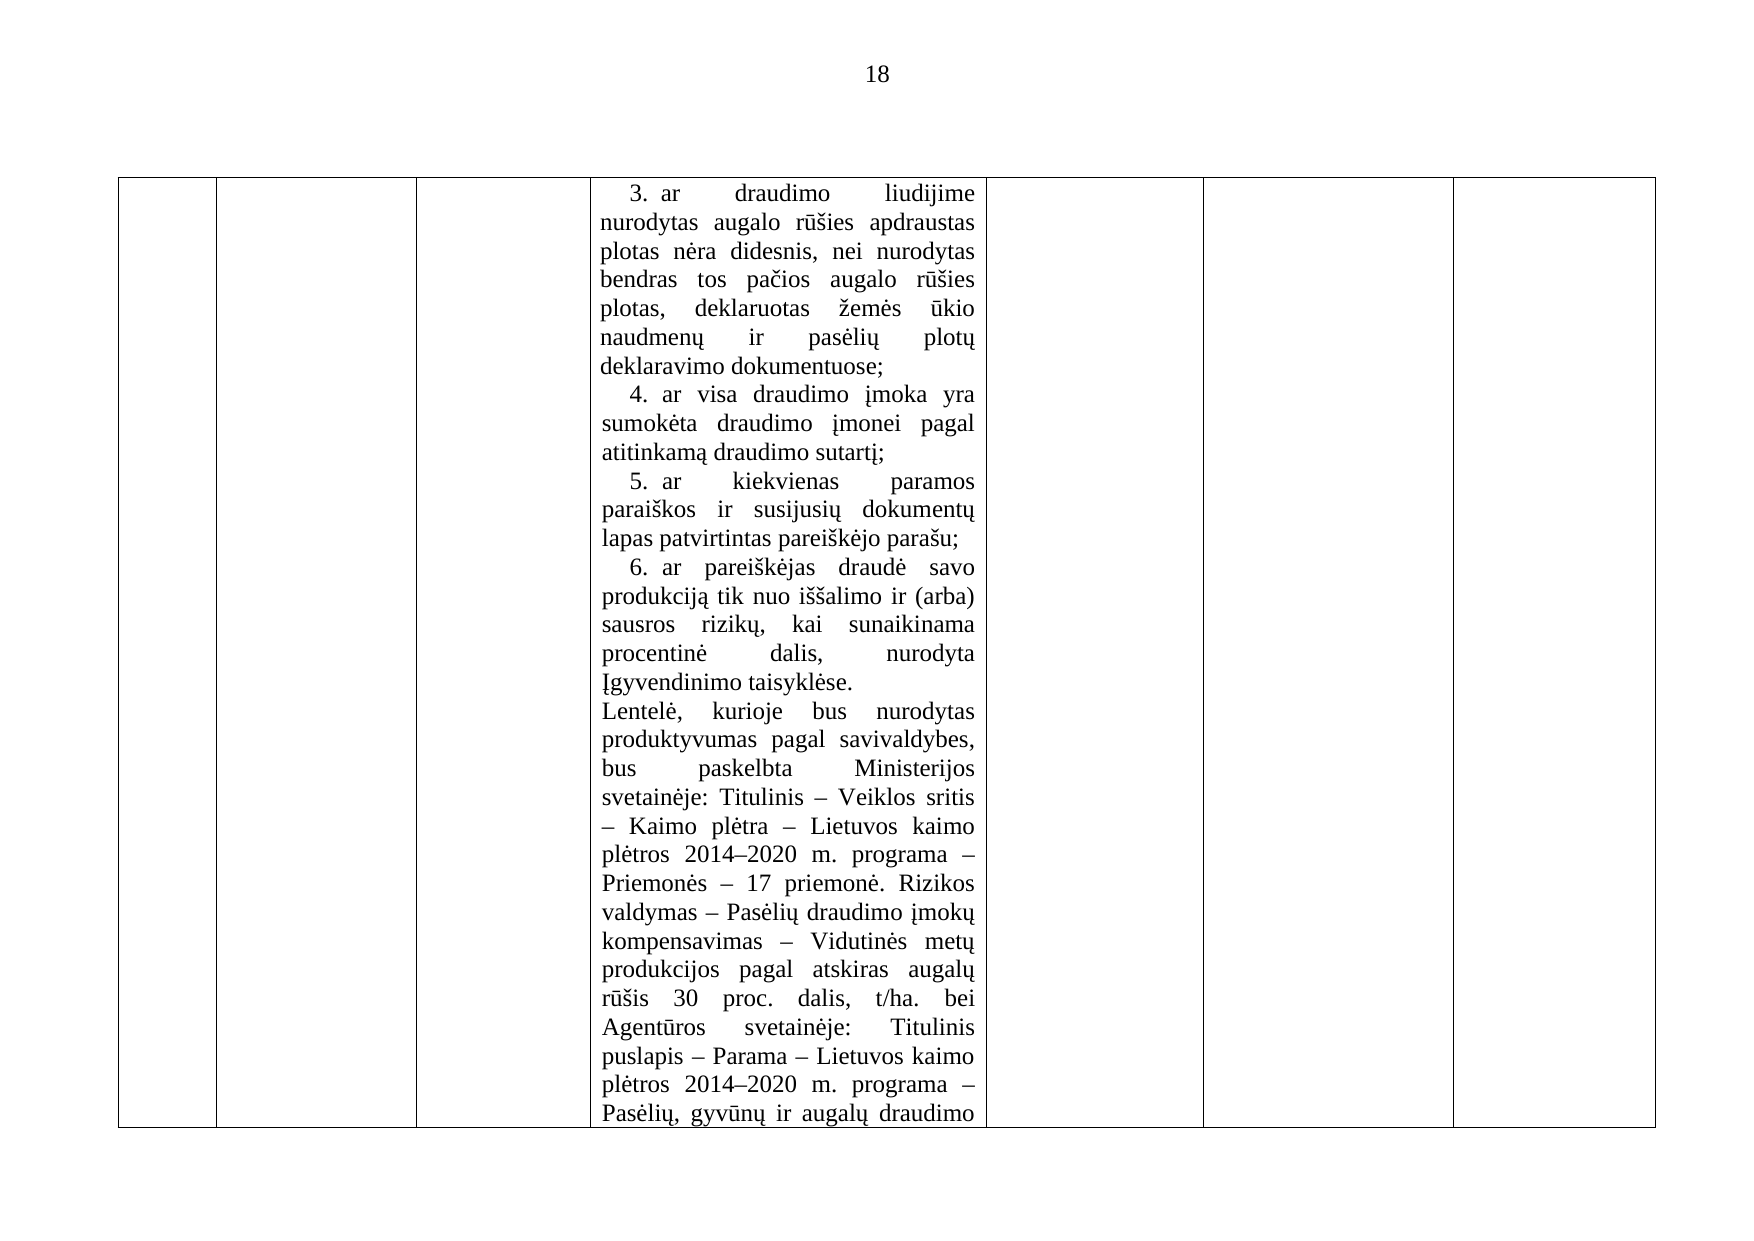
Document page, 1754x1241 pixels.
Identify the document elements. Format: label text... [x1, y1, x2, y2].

table_cell [1454, 178, 1655, 1127]
table_cell [417, 178, 590, 1127]
table_cell [1656, 177, 1665, 1127]
table_cell [987, 178, 1203, 1127]
table_cell 3. ar draudimo liudijime nurodytas augalo rūšies apdraustas plotas nėra didesnis, nei nurodytas bendras tos pačios augalo rūšies plotas, deklaruotas žemės ūkio naudmenų ir pasėlių plotų deklaravimo dokumentuose; 4. ar visa draudimo įmoka yra sumokėta draudimo įmonei pagal atitinkamą draudimo sutartį; 5. ar kiekvienas paramos paraiškos ir susijusių dokumentų lapas patvirtintas pareiškėjo parašu; 6. ar pareiškėjas draudė savo produkciją tik nuo iššalimo ir (arba) sausros rizikų, kai sunaikinama procentinė dalis, nurodyta Įgyvendinimo taisyklėse. Lentelė, kurioje bus nurodytas produktyvumas pagal savivaldybes, bus paskelbta Ministerijos svetainėje: Titulinis – Veiklos sritis – Kaimo plėtra – Lietuvos kaimo plėtros 2014–2020 m. programa – Priemonės – 17 priemonė. Rizikos valdymas – Pasėlių draudimo įmokų kompensavimas – Vidutinės metų produkcijos pagal atskiras augalų rūšis 30 proc. dalis, t/ha. bei Agentūros svetainėje: Titulinis puslapis – Parama – Lietuvos kaimo plėtros 2014–2020 m. programa – Pasėlių, gyvūnų ir augalų draudimo [591, 178, 986, 1127]
table_cell [1204, 178, 1453, 1127]
table_cell [217, 178, 416, 1127]
table_cell [119, 178, 216, 1127]
